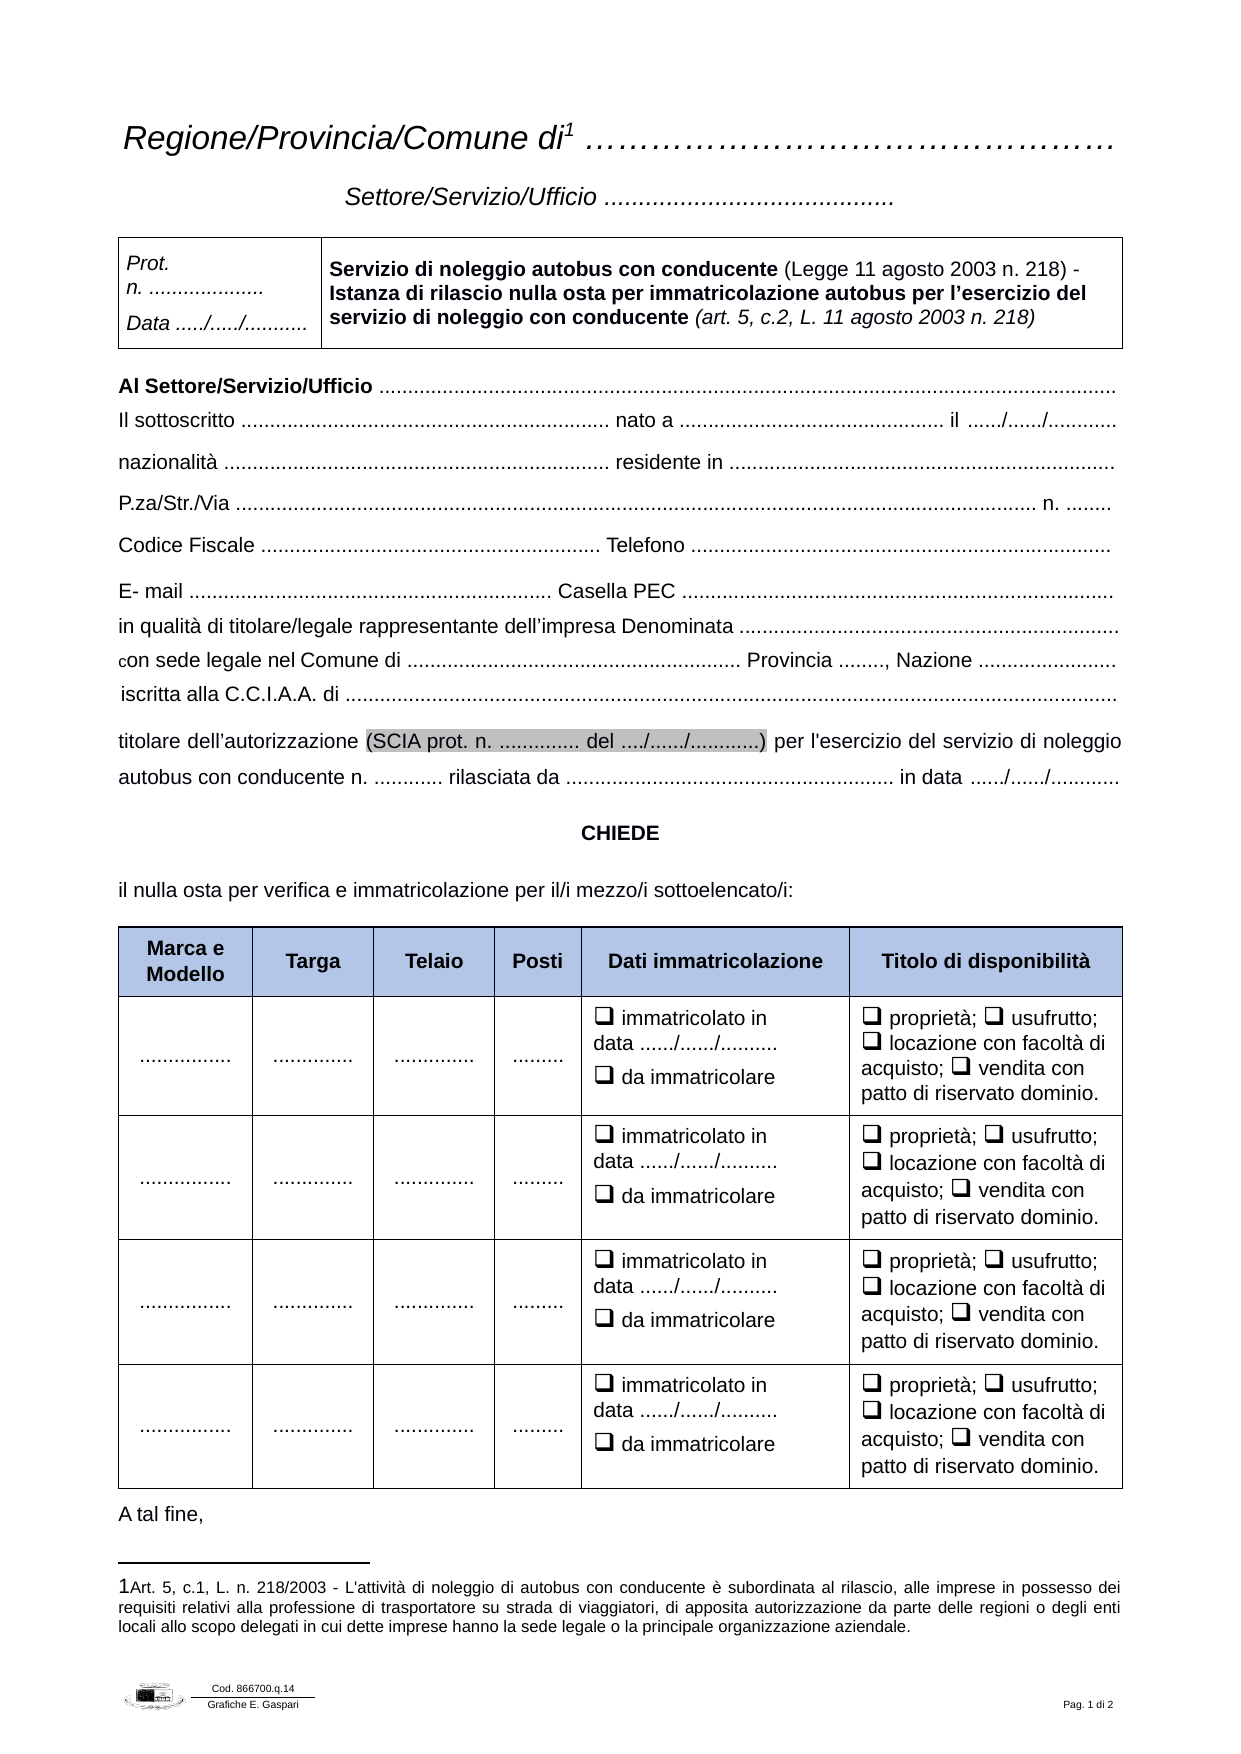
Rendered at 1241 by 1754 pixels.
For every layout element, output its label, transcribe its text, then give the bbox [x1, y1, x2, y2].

table_header Dati immatricolazione [582, 928, 849, 996]
text E- mail ............................................................... Casella PEC ........................................................................... [118, 579, 1122, 603]
text Settore/Servizio/Ufficio .......................................... [118, 182, 1122, 210]
text titolare dell’autorizzazione (SCIA prot. n. .............. del ..../....../............) per l'esercizio del servizio di noleggio autobus con conducente n. ............ rilasciata da ......................................................... in data ....../....../............ [118, 728, 1122, 788]
text Al Settore/Servizio/Ufficio ................................................................................................................................ [118, 374, 1122, 398]
table_cell  immatricolato in data ....../....../..........  da immatricolare [582, 1240, 849, 1363]
text Codice Fiscale ........................................................... Telefono ......................................................................... [118, 533, 1122, 557]
table_cell .............. [374, 1365, 494, 1488]
table_header Telaio [374, 928, 494, 996]
table_cell .............. [374, 1240, 494, 1363]
text P.za/Str./Via ........................................................................................................................................... n. ........ [118, 491, 1122, 515]
text in qualità di titolare/legale rappresentante dell’impresa Denominata .................................................................. [118, 613, 1122, 637]
table_cell .............. [253, 997, 373, 1115]
table_header Prot. n. .................... Data ...../...../........... [119, 238, 321, 348]
table_header Posti [495, 928, 581, 996]
text iscritta alla C.C.I.A.A. di ...................................................................................................................................... [118, 682, 1122, 706]
table_cell  immatricolato in data ....../....../..........  da immatricolare [582, 1116, 849, 1239]
table_cell  immatricolato in data ....../....../..........  da immatricolare [582, 997, 849, 1115]
table_header Targa [253, 928, 373, 996]
table_cell ................ [119, 997, 252, 1115]
table_header Titolo di disponibilità [850, 928, 1122, 996]
table_cell  immatricolato in data ....../....../..........  da immatricolare [582, 1365, 849, 1488]
table_cell .............. [374, 1116, 494, 1239]
text il nulla osta per verifica e immatricolazione per il/i mezzo/i sottoelencato/i: [118, 878, 1122, 902]
table_cell ......... [495, 1116, 581, 1239]
table_cell  proprietà;  usufrutto;  locazione con facoltà di acquisto;  vendita con patto di riservato dominio. [850, 1240, 1122, 1363]
table_header Marca e Modello [119, 928, 252, 996]
table_cell ................ [119, 1116, 252, 1239]
table_cell  proprietà;  usufrutto;  locazione con facoltà di acquisto;  vendita con patto di riservato dominio. [850, 997, 1122, 1115]
table_cell  proprietà;  usufrutto;  locazione con facoltà di acquisto;  vendita con patto di riservato dominio. [850, 1365, 1122, 1488]
table_cell ......... [495, 1365, 581, 1488]
text Art. 5, c.1, L. n. 218/2003 - L'attività di noleggio di autobus con conducente è subordinata al rilascio, alle imprese in possesso dei requisiti relativi alla professione di trasportatore su strada di viaggiatori, di apposita autorizzazione da parte delle regioni o degli enti locali allo scopo delegati in cui dette imprese hanno la sede legale o la principale organizzazione aziendale. [118, 1573, 1122, 1636]
table_header Servizio di noleggio autobus con conducente (Legge 11 agosto 2003 n. 218) - Istanza di rilascio nulla osta per immatricolazione autobus per l’esercizio del servizio di noleggio con conducente (art. 5, c.2, L. 11 agosto 2003 n. 218) [322, 238, 1122, 348]
table_cell .............. [253, 1116, 373, 1239]
text con sede legale nel Comune di .......................................................... Provincia ........, Nazione ........................ [118, 648, 1122, 672]
text Il sottoscritto ................................................................ nato a .............................................. il ....../....../............ [118, 408, 1122, 432]
text A tal fine, [118, 1501, 1122, 1525]
table_cell .............. [253, 1365, 373, 1488]
table_cell ......... [495, 997, 581, 1115]
table_cell  proprietà;  usufrutto;  locazione con facoltà di acquisto;  vendita con patto di riservato dominio. [850, 1116, 1122, 1239]
table_cell ................ [119, 1365, 252, 1488]
table_cell ......... [495, 1240, 581, 1363]
table_cell .............. [253, 1240, 373, 1363]
text nazionalità ................................................................... residente in ................................................................... [118, 449, 1122, 473]
text Regione/Provincia/Comune di ………………………………………… [118, 118, 1122, 157]
text CHIEDE [118, 821, 1122, 845]
table_cell ................ [119, 1240, 252, 1363]
table_cell .............. [374, 997, 494, 1115]
